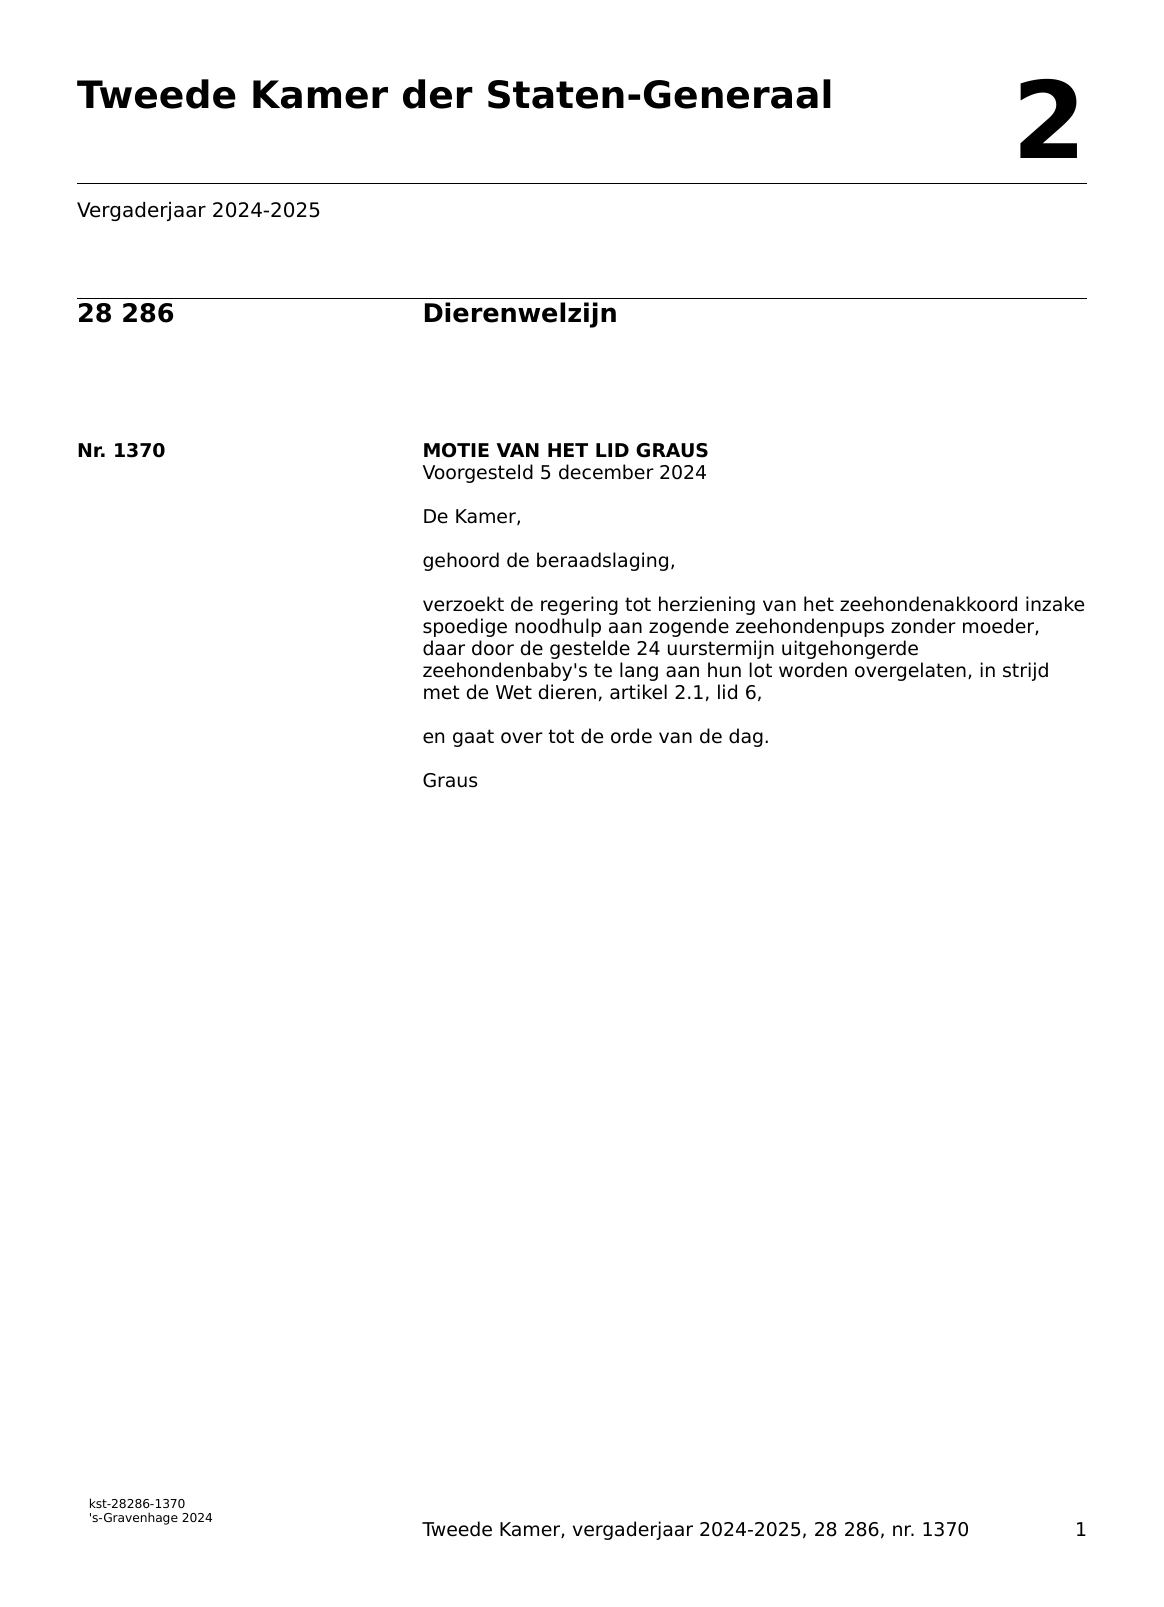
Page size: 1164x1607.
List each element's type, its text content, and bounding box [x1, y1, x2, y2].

text Graus [422, 770, 1087, 792]
text De Kamer, [422, 506, 1087, 528]
table_header 2 [886, 59, 1087, 183]
subtitle 28 286 Dierenwelzijn [77, 299, 1087, 329]
table_header Tweede Kamer der Staten-Generaal [77, 59, 886, 183]
text kst-28286-1370 [88, 1497, 323, 1511]
text en gaat over tot de orde van de dag. [422, 726, 1087, 748]
text verzoekt de regering tot herziening van het zeehondenakkoord inzake spoedige noodhulp aan zogende zeehondenpups zonder moeder, daar door de gestelde 24 uurstermijn uitgehongerde zeehondenbaby's te lang aan hun lot worden overgelaten, in strijd met de Wet dieren, artikel 2.1, lid 6, [422, 594, 1087, 704]
text gehoord de beraadslaging, [422, 550, 1087, 572]
text 's-Gravenhage 2024 [88, 1511, 323, 1525]
table_cell Vergaderjaar 2024-2025 [77, 184, 1087, 298]
subtitle Nr. 1370 MOTIE VAN HET LID GRAUS [77, 440, 1087, 462]
text Voorgesteld 5 december 2024 [422, 462, 1087, 484]
